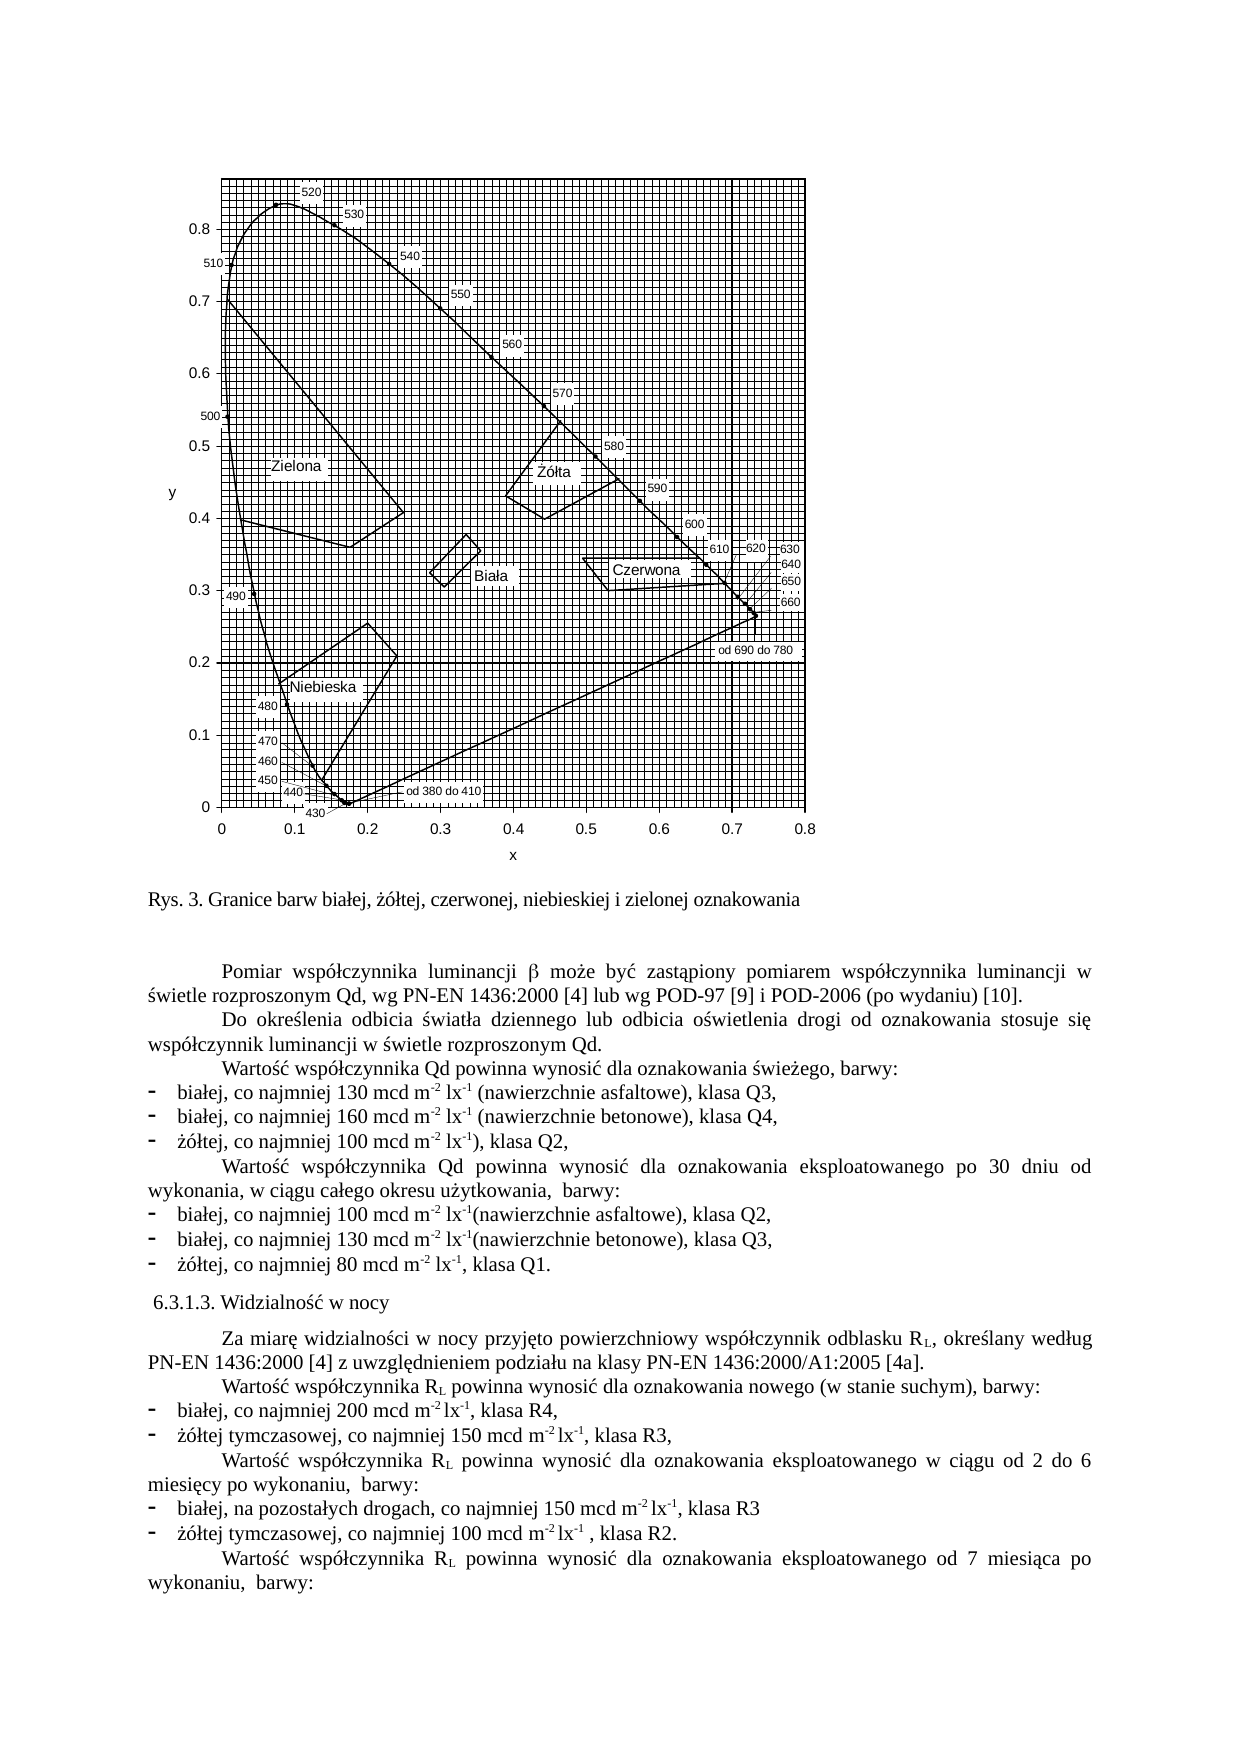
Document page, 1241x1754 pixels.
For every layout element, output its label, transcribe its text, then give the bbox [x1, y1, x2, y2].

list białej, co najmniej 100 mcd m-2 lx-1(nawierzchnie asfaltowe), klasa Q2, [148, 1202, 1093, 1227]
text Za miarę widzialności w nocy przyjęto powierzchniowy współczynnik odblasku RL, określany według PN-EN 1436:2000 [4] z uwzględnieniem podziału na klasy PN-EN 1436:2000/A1:2005 [4a]. [148, 1326, 1093, 1374]
list białej, co najmniej 160 mcd m-2 lx-1 (nawierzchnie betonowe), klasa Q4, [148, 1104, 1093, 1129]
text Wartość współczynnika RL powinna wynosić dla oznakowania eksploatowanego w ciągu od 2 do 6 miesięcy po wykonaniu, barwy: [148, 1448, 1093, 1496]
text Wartość współczynnika RL powinna wynosić dla oznakowania eksploatowanego od 7 miesiąca po wykonaniu, barwy: [148, 1546, 1093, 1594]
list żółtej tymczasowej, co najmniej 100 mcd m-2 lx-1 , klasa R2. [148, 1521, 1093, 1546]
text Wartość współczynnika RL powinna wynosić dla oznakowania nowego (w stanie suchym), barwy: [148, 1374, 1093, 1398]
text 6.3.1.3. Widzialność w nocy [148, 1289, 1093, 1314]
list białej, co najmniej 130 mcd m-2 lx-1 (nawierzchnie asfaltowe), klasa Q3, [148, 1079, 1093, 1104]
list żółtej, co najmniej 80 mcd m-2 lx-1, klasa Q1. [148, 1252, 1093, 1277]
text Do określenia odbicia światła dziennego lub odbicia oświetlenia drogi od oznakowania stosuje się współczynnik luminancji w świetle rozproszonym Qd. [148, 1007, 1093, 1056]
text Rys. 3. Granice barw białej, żółtej, czerwonej, niebieskiej i zielonej oznakowania [148, 148, 1093, 911]
list żółtej tymczasowej, co najmniej 150 mcd m-2 lx-1, klasa R3, [148, 1423, 1093, 1448]
list białej, na pozostałych drogach, co najmniej 150 mcd m-2 lx-1, klasa R3 [148, 1496, 1093, 1521]
list białej, co najmniej 200 mcd m-2 lx-1, klasa R4, [148, 1398, 1093, 1423]
text Wartość współczynnika Qd powinna wynosić dla oznakowania świeżego, barwy: [148, 1056, 1093, 1079]
text Pomiar współczynnika luminancji b może być zastąpiony pomiarem współczynnika luminancji w świetle rozproszonym Qd, wg PN-EN 1436:2000 [4] lub wg POD-97 [9] i POD-2006 (po wydaniu) [10]. [148, 959, 1093, 1007]
text Wartość współczynnika Qd powinna wynosić dla oznakowania eksploatowanego po 30 dniu od wykonania, w ciągu całego okresu użytkowania, barwy: [148, 1154, 1093, 1202]
list białej, co najmniej 130 mcd m-2 lx-1(nawierzchnie betonowe), klasa Q3, [148, 1227, 1093, 1252]
list żółtej, co najmniej 100 mcd m-2 lx-1), klasa Q2, [148, 1129, 1093, 1154]
